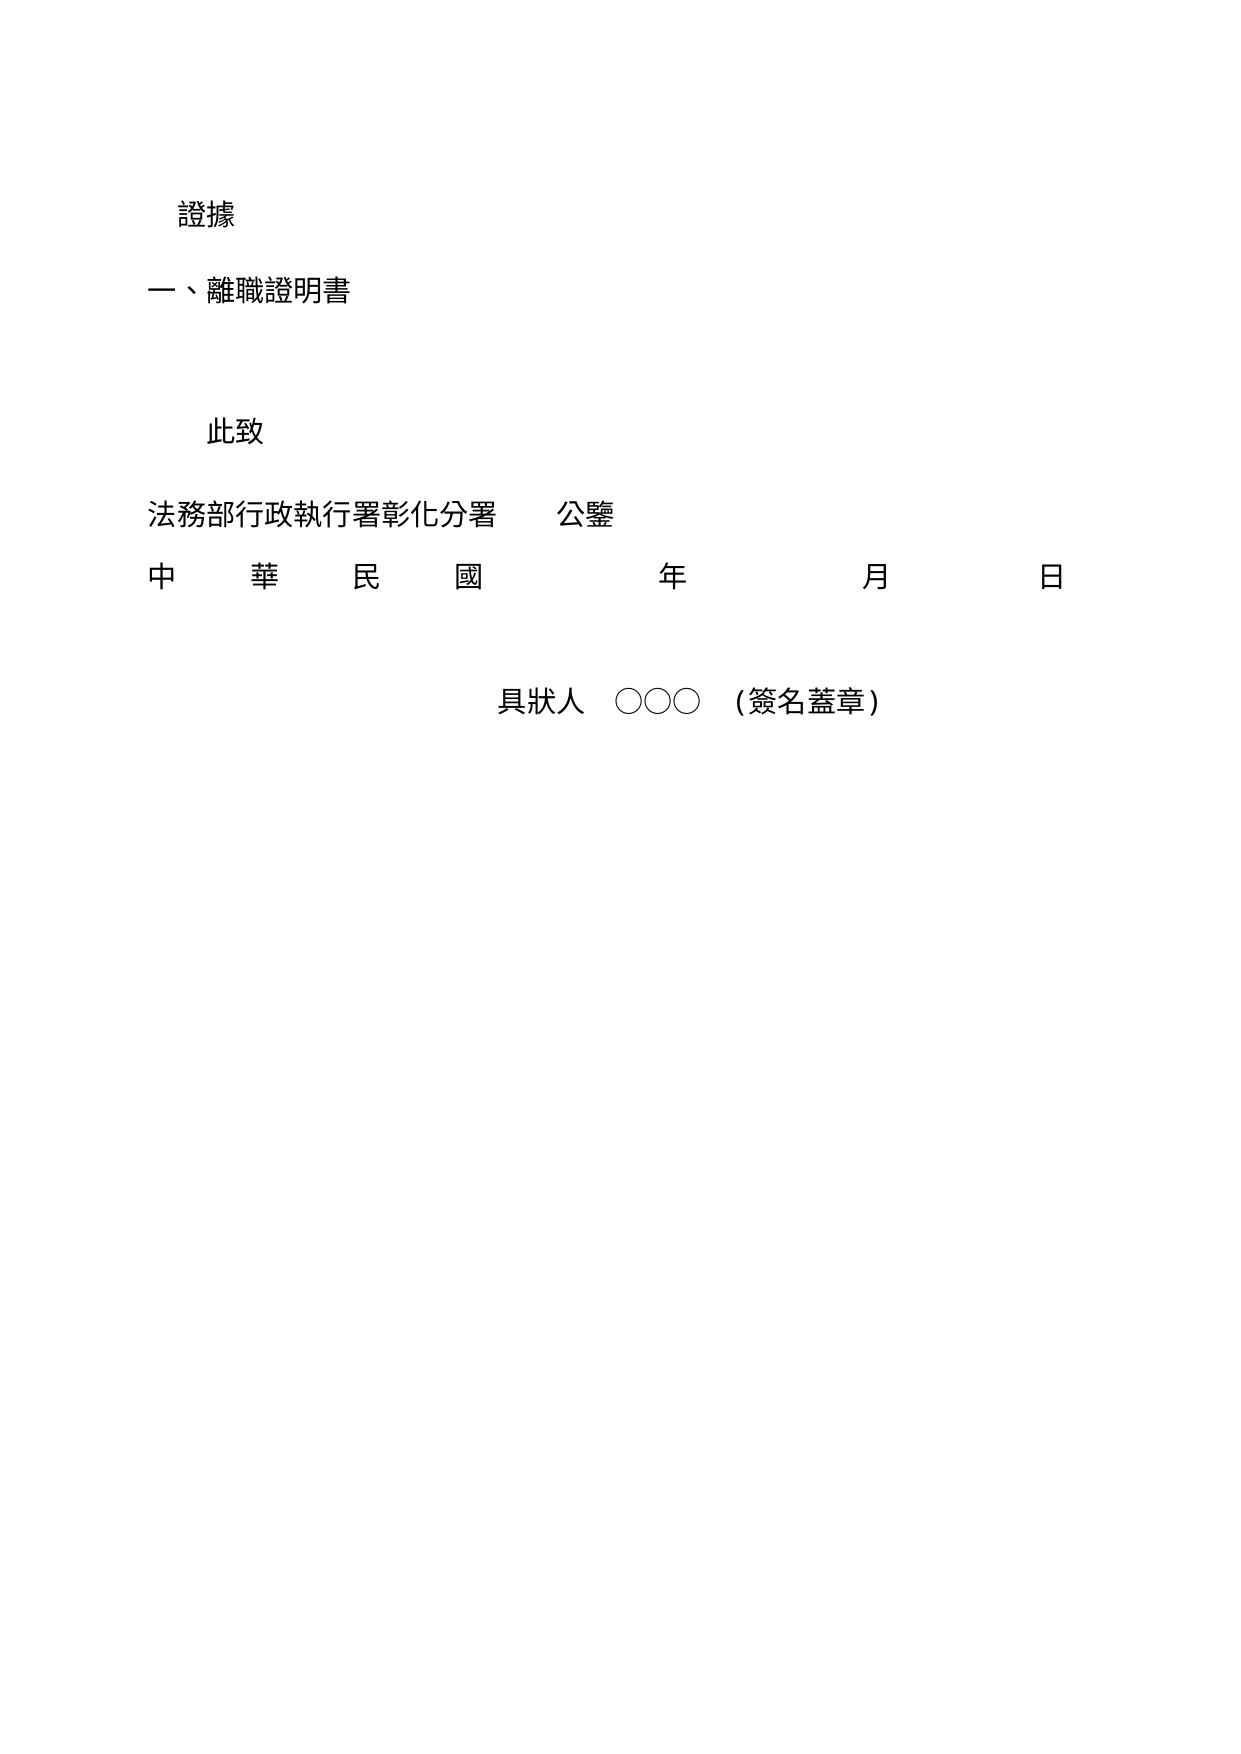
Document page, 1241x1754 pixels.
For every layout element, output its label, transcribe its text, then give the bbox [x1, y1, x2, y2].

text 法務部行政執行署彰化分署 公鑒 [148, 471, 1092, 533]
text 中 華 民 國 年 月 日 [148, 533, 1092, 596]
text 一、離職證明書 [148, 268, 1092, 310]
text 證據 [148, 192, 1092, 234]
text 此致 [148, 408, 1092, 451]
text 具狀人 ○○○ (簽名蓋章) [148, 658, 1092, 721]
